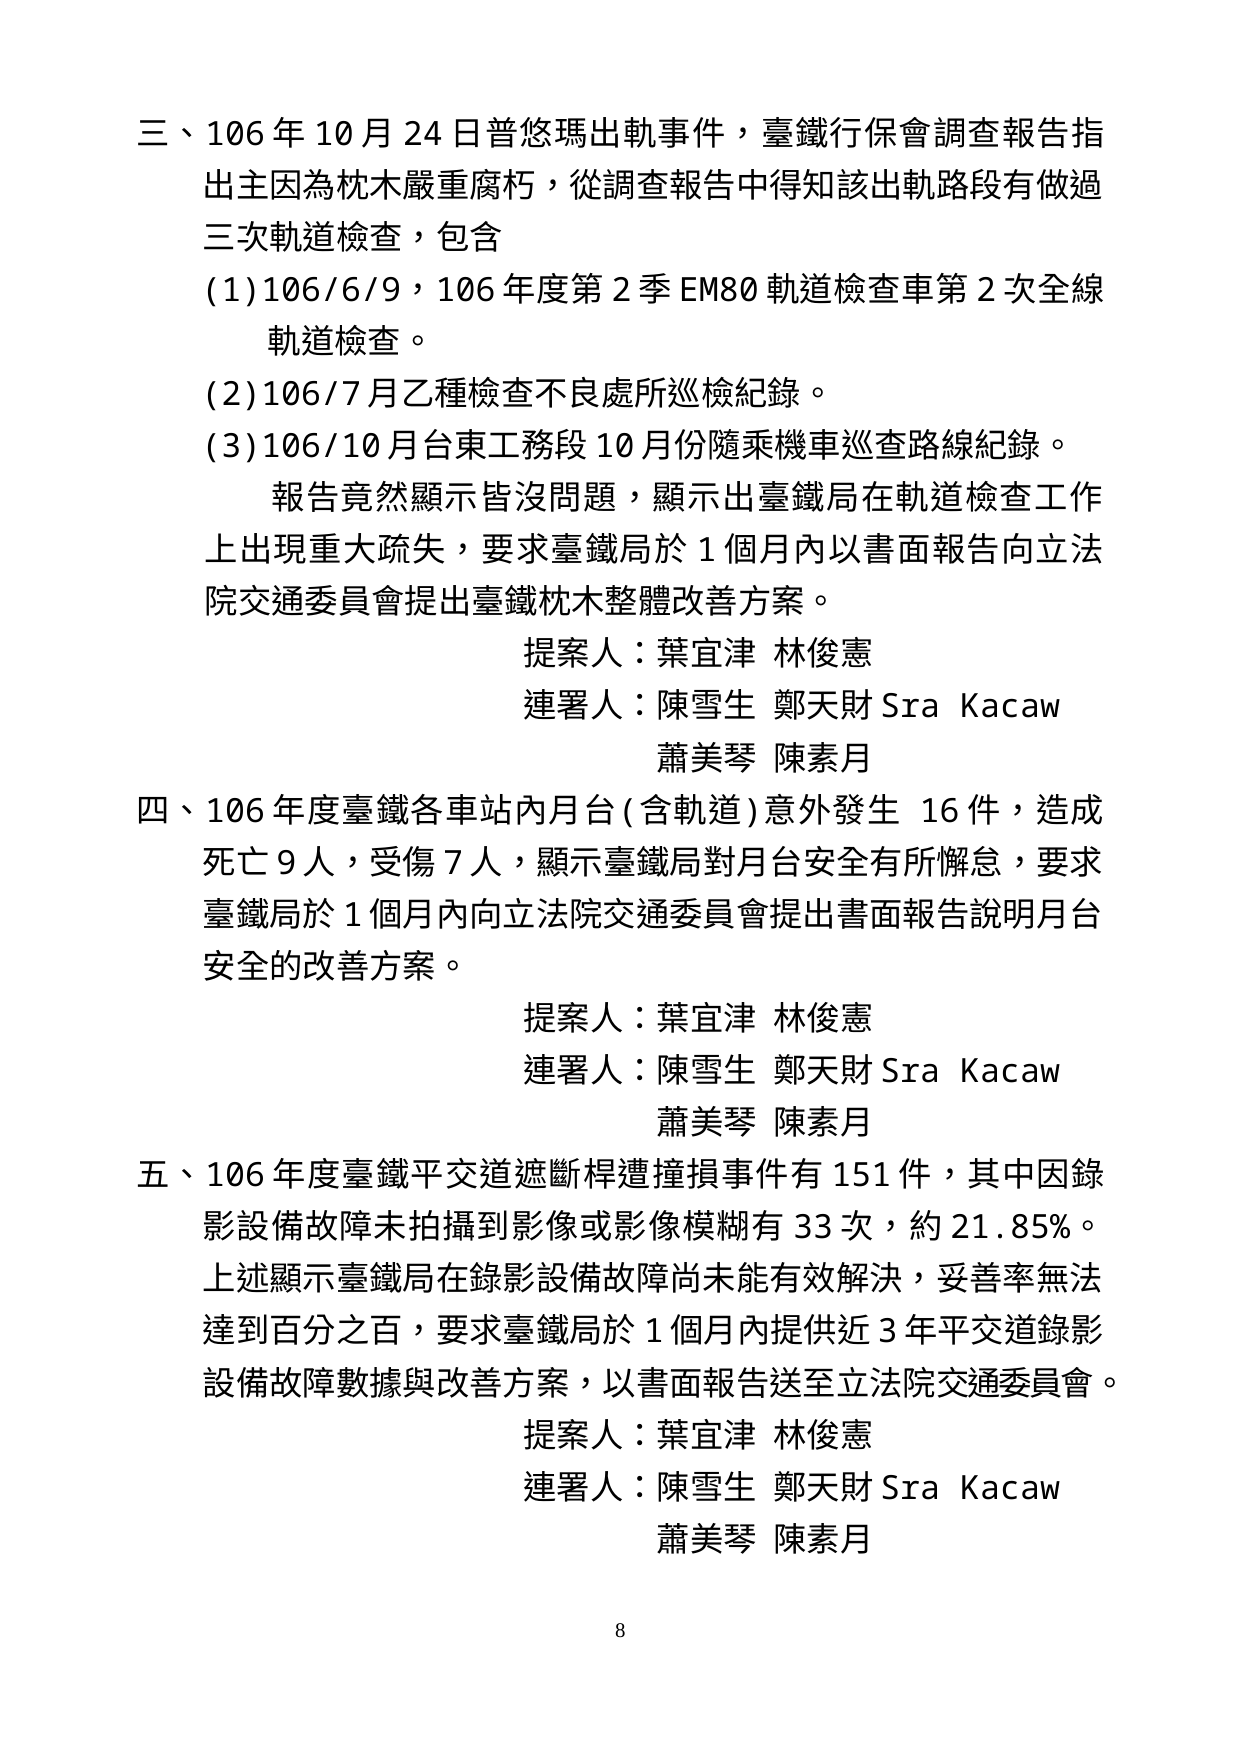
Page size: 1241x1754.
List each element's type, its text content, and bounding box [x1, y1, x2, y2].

text 提案人：葉宜津 林俊憲 [523, 1405, 1117, 1457]
text (3)106/10月台東工務段10月份隨乘機車巡查路線紀錄。 [201, 416, 1104, 468]
text 連署人：陳雪生 鄭天財Sra Kacaw 蕭美琴 陳素月 [523, 676, 1117, 780]
text 連署人：陳雪生 鄭天財Sra Kacaw 蕭美琴 陳素月 [523, 1457, 1117, 1562]
text (2)106/7月乙種檢查不良處所巡檢紀錄。 [201, 364, 1104, 416]
text (1)106/6/9，106年度第2季EM80軌道檢查車第2次全線軌道檢查。 [201, 259, 1104, 364]
text 三、106年10月24日普悠瑪出軌事件，臺鐵行保會調查報告指出主因為枕木嚴重腐朽，從調查報告中得知該出軌路段有做過三次軌道檢查，包含 [136, 103, 1104, 259]
text 提案人：葉宜津 林俊憲 [523, 624, 1117, 676]
text 四、106年度臺鐵各車站內月台(含軌道)意外發生 16件，造成死亡9人，受傷7人，顯示臺鐵局對月台安全有所懈怠，要求臺鐵局於1個月內向立法院交通委員會提出書面報告說明月台安全的改善方案。 [136, 780, 1104, 989]
text 五、106年度臺鐵平交道遮斷桿遭撞損事件有151件，其中因錄影設備故障未拍攝到影像或影像模糊有33次，約21.85%。上述顯示臺鐵局在錄影設備故障尚未能有效解決，妥善率無法達到百分之百，要求臺鐵局於1個月內提供近3年平交道錄影設備故障數據與改善方案，以書面報告送至立法院交通委員會。 [136, 1145, 1104, 1405]
text 報告竟然顯示皆沒問題，顯示出臺鐵局在軌道檢查工作上出現重大疏失，要求臺鐵局於1個月內以書面報告向立法院交通委員會提出臺鐵枕木整體改善方案。 [204, 468, 1104, 624]
text 連署人：陳雪生 鄭天財Sra Kacaw 蕭美琴 陳素月 [523, 1041, 1117, 1145]
text 提案人：葉宜津 林俊憲 [523, 989, 1117, 1041]
